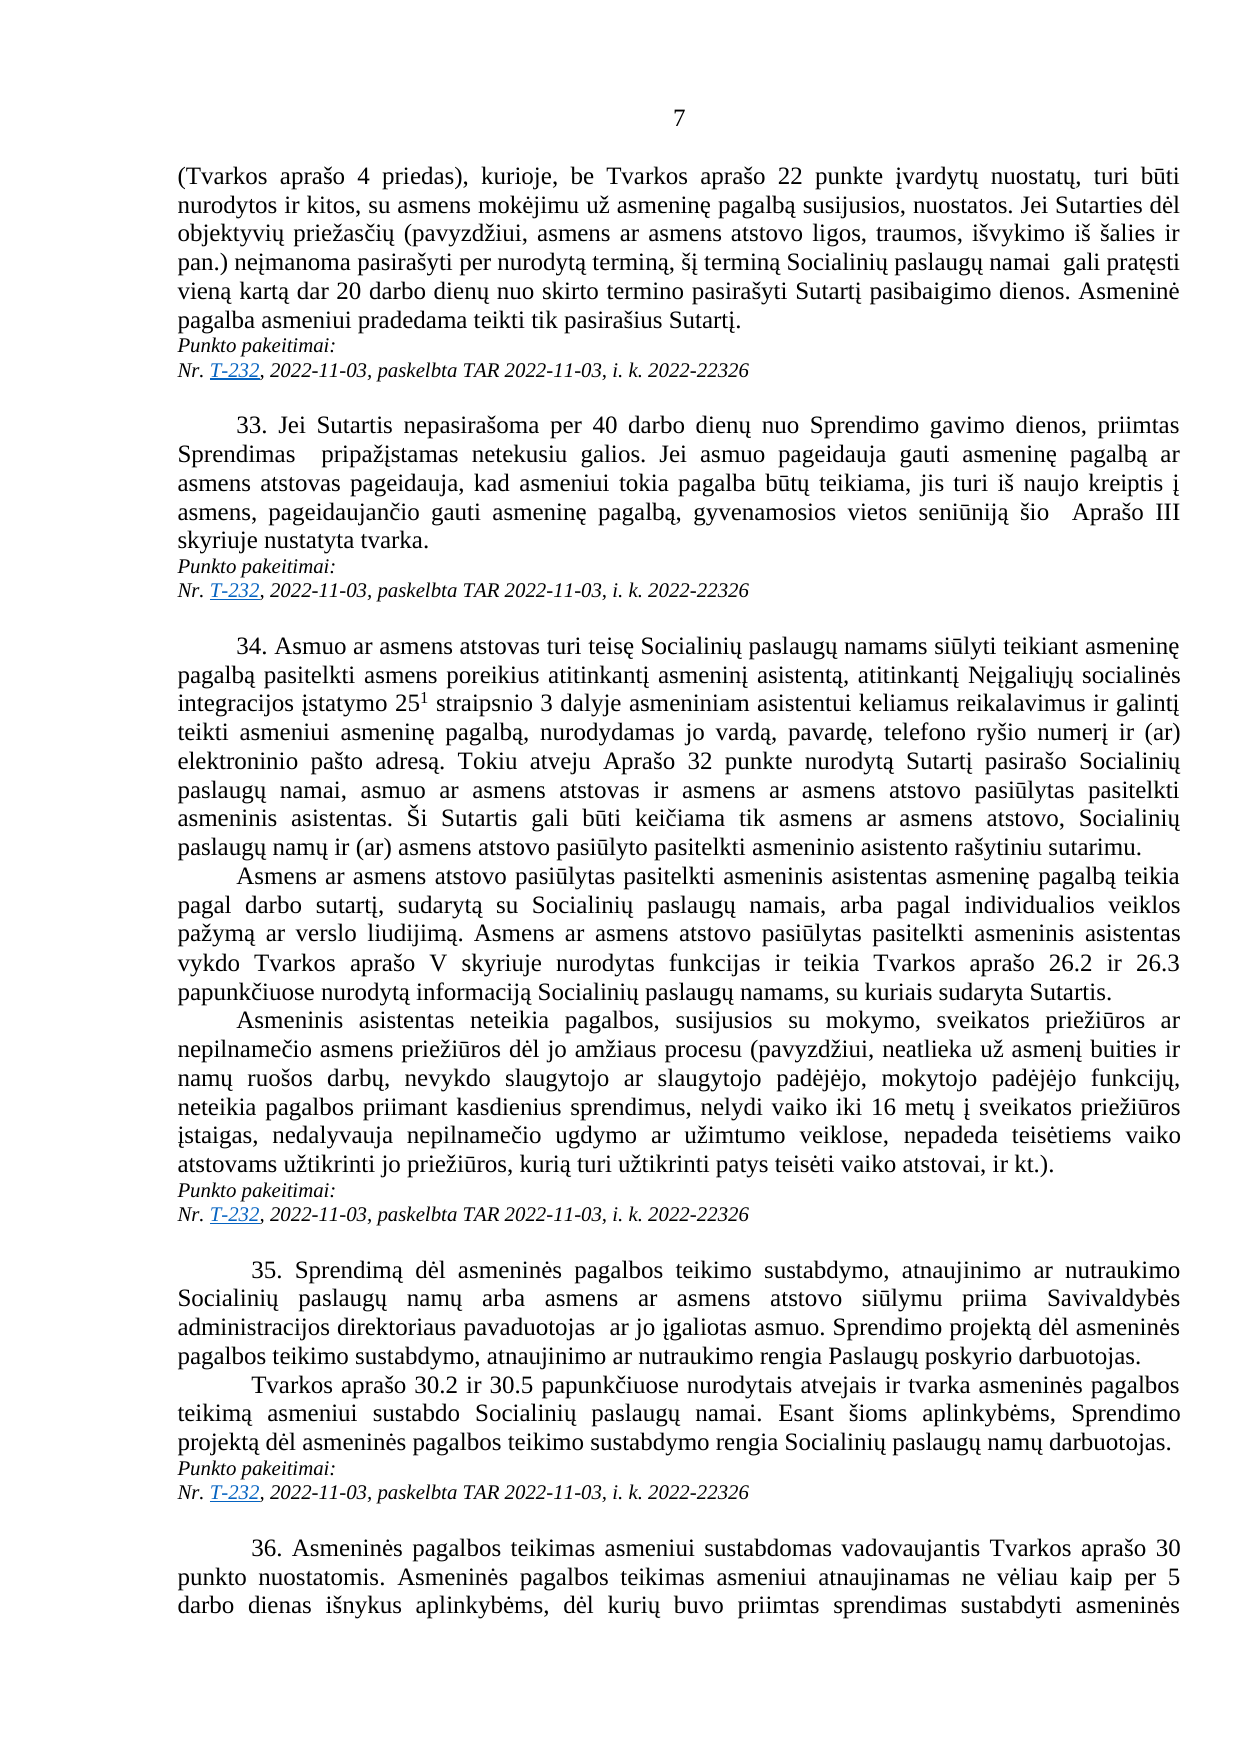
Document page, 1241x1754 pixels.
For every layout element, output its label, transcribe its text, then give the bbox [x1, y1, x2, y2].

text Nr. T-232, 2022-11-03, paskelbta TAR 2022-11-03, i. k. 2022-22326 [177, 1202, 1181, 1226]
text Tvarkos aprašo 30.2 ir 30.5 papunkčiuose nurodytais atvejais ir tvarka asmeninės pagalbos teikimą asmeniui sustabdo Socialinių paslaugų namai. Esant šioms aplinkybėms, Sprendimo projektą dėl asmeninės pagalbos teikimo sustabdymo rengia Socialinių paslaugų namų darbuotojas. [177, 1370, 1181, 1456]
text 34. Asmuo ar asmens atstovas turi teisę Socialinių paslaugų namams siūlyti teikiant asmeninę pagalbą pasitelkti asmens poreikius atitinkantį asmeninį asistentą, atitinkantį Neįgaliųjų socialinės integracijos įstatymo 251 straipsnio 3 dalyje asmeniniam asistentui keliamus reikalavimus ir galintį teikti asmeniui asmeninę pagalbą, nurodydamas jo vardą, pavardę, telefono ryšio numerį ir (ar) elektroninio pašto adresą. Tokiu atveju Aprašo 32 punkte nurodytą Sutartį pasirašo Socialinių paslaugų namai, asmuo ar asmens atstovas ir asmens ar asmens atstovo pasiūlytas pasitelkti asmeninis asistentas. Ši Sutartis gali būti keičiama tik asmens ar asmens atstovo, Socialinių paslaugų namų ir (ar) asmens atstovo pasiūlyto pasitelkti asmeninio asistento rašytiniu sutarimu. [177, 631, 1181, 861]
text Punkto pakeitimai: [177, 554, 1181, 578]
text Punkto pakeitimai: [177, 1178, 1181, 1202]
text Asmeninis asistentas neteikia pagalbos, susijusios su mokymo, sveikatos priežiūros ar nepilnamečio asmens priežiūros dėl jo amžiaus procesu (pavyzdžiui, neatlieka už asmenį buities ir namų ruošos darbų, nevykdo slaugytojo ar slaugytojo padėjėjo, mokytojo padėjėjo funkcijų, neteikia pagalbos priimant kasdienius sprendimus, nelydi vaiko iki 16 metų į sveikatos priežiūros įstaigas, nedalyvauja nepilnamečio ugdymo ar užimtumo veiklose, nepadeda teisėtiems vaiko atstovams užtikrinti jo priežiūros, kurią turi užtikrinti patys teisėti vaiko atstovai, ir kt.). [177, 1005, 1181, 1178]
text 35. Sprendimą dėl asmeninės pagalbos teikimo sustabdymo, atnaujinimo ar nutraukimo Socialinių paslaugų namų arba asmens ar asmens atstovo siūlymu priima Savivaldybės administracijos direktoriaus pavaduotojas ar jo įgaliotas asmuo. Sprendimo projektą dėl asmeninės pagalbos teikimo sustabdymo, atnaujinimo ar nutraukimo rengia Paslaugų poskyrio darbuotojas. [177, 1255, 1181, 1370]
text Asmens ar asmens atstovo pasiūlytas pasitelkti asmeninis asistentas asmeninę pagalbą teikia pagal darbo sutartį, sudarytą su Socialinių paslaugų namais, arba pagal individualios veiklos pažymą ar verslo liudijimą. Asmens ar asmens atstovo pasiūlytas pasitelkti asmeninis asistentas vykdo Tvarkos aprašo V skyriuje nurodytas funkcijas ir teikia Tvarkos aprašo 26.2 ir 26.3 papunkčiuose nurodytą informaciją Socialinių paslaugų namams, su kuriais sudaryta Sutartis. [177, 861, 1181, 1005]
text (Tvarkos aprašo 4 priedas), kurioje, be Tvarkos aprašo 22 punkte įvardytų nuostatų, turi būti nurodytos ir kitos, su asmens mokėjimu už asmeninę pagalbą susijusios, nuostatos. Jei Sutarties dėl objektyvių priežasčių (pavyzdžiui, asmens ar asmens atstovo ligos, traumos, išvykimo iš šalies ir pan.) neįmanoma pasirašyti per nurodytą terminą, šį terminą Socialinių paslaugų namai gali pratęsti vieną kartą dar 20 darbo dienų nuo skirto termino pasirašyti Sutartį pasibaigimo dienos. Asmeninė pagalba asmeniui pradedama teikti tik pasirašius Sutartį. [177, 161, 1181, 333]
text 33. Jei Sutartis nepasirašoma per 40 darbo dienų nuo Sprendimo gavimo dienos, priimtas Sprendimas pripažįstamas netekusiu galios. Jei asmuo pageidauja gauti asmeninę pagalbą ar asmens atstovas pageidauja, kad asmeniui tokia pagalba būtų teikiama, jis turi iš naujo kreiptis į asmens, pageidaujančio gauti asmeninę pagalbą, gyvenamosios vietos seniūniją šio Aprašo III skyriuje nustatyta tvarka. [177, 410, 1181, 554]
text 36. Asmeninės pagalbos teikimas asmeniui sustabdomas vadovaujantis Tvarkos aprašo 30 punkto nuostatomis. Asmeninės pagalbos teikimas asmeniui atnaujinamas ne vėliau kaip per 5 darbo dienas išnykus aplinkybėms, dėl kurių buvo priimtas sprendimas sustabdyti asmeninės [177, 1533, 1181, 1619]
text Punkto pakeitimai: [177, 333, 1181, 357]
text Punkto pakeitimai: [177, 1456, 1181, 1480]
text Nr. T-232, 2022-11-03, paskelbta TAR 2022-11-03, i. k. 2022-22326 [177, 578, 1181, 602]
text Nr. T-232, 2022-11-03, paskelbta TAR 2022-11-03, i. k. 2022-22326 [177, 1480, 1181, 1504]
text Nr. T-232, 2022-11-03, paskelbta TAR 2022-11-03, i. k. 2022-22326 [177, 357, 1181, 382]
